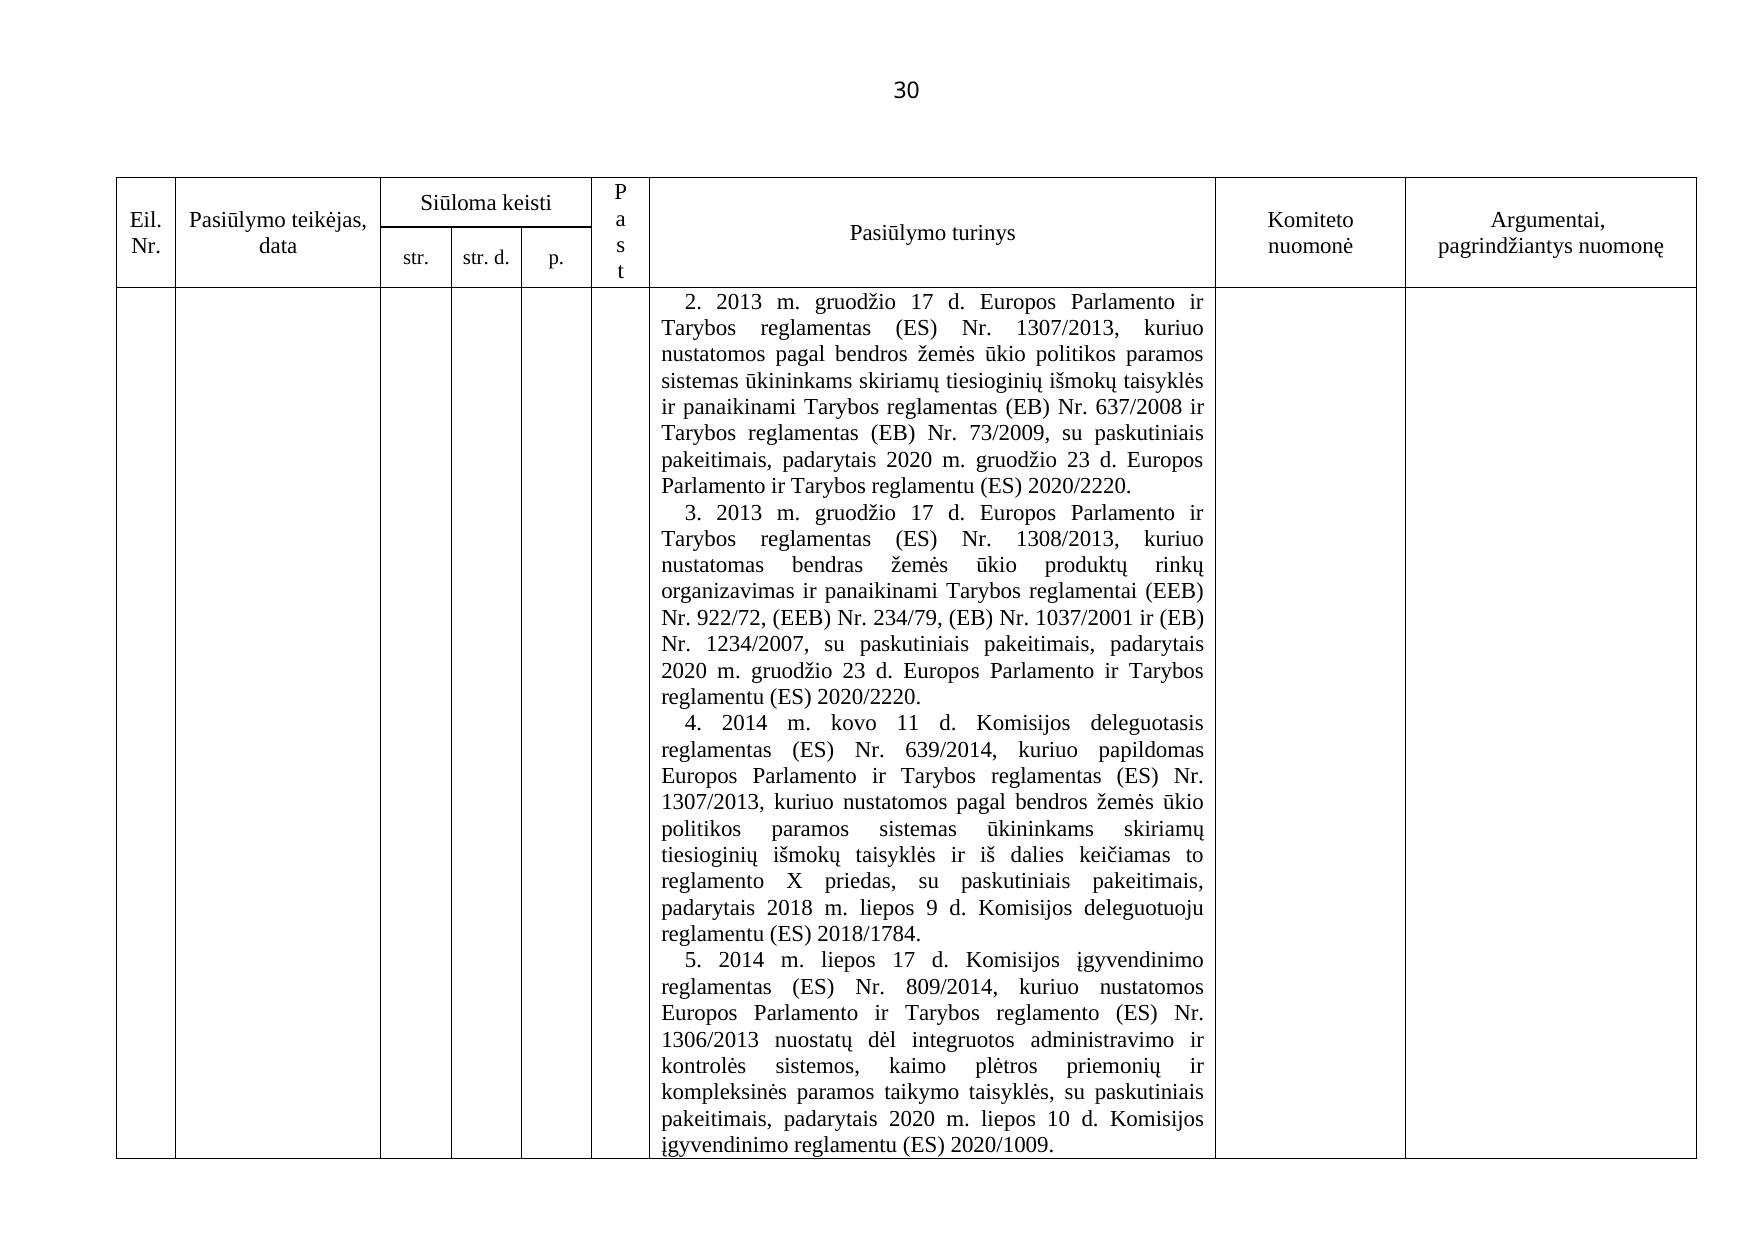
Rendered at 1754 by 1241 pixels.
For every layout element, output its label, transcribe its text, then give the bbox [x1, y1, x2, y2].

table_cell [117, 288, 175, 1157]
table_cell [1406, 288, 1696, 1157]
table_header Komiteto nuomonė [1216, 178, 1405, 287]
table_cell [176, 288, 380, 1157]
table_cell [1216, 288, 1405, 1157]
table_cell str. [381, 228, 451, 287]
table_header Pastabos [592, 178, 649, 287]
table_header Argumentai, pagrindžiantys nuomonę [1406, 178, 1696, 287]
table_cell [592, 288, 649, 1157]
table_header Pasiūlymo turinys [650, 178, 1215, 287]
table_header Eil. Nr. [117, 178, 175, 287]
table_cell [381, 288, 451, 1157]
table_cell 2. 2013 m. gruodžio 17 d. Europos Parlamento ir Tarybos reglamentas (ES) Nr. 1307/2013, kuriuo nustatomos pagal bendros žemės ūkio politikos paramos sistemas ūkininkams skiriamų tiesioginių išmokų taisyklės ir panaikinami Tarybos reglamentas (EB) Nr. 637/2008 ir Tarybos reglamentas (EB) Nr. 73/2009, su paskutiniais pakeitimais, padarytais 2020 m. gruodžio 23 d. Europos Parlamento ir Tarybos reglamentu (ES) 2020/2220. 3. 2013 m. gruodžio 17 d. Europos Parlamento ir Tarybos reglamentas (ES) Nr. 1308/2013, kuriuo nustatomas bendras žemės ūkio produktų rinkų organizavimas ir panaikinami Tarybos reglamentai (EEB) Nr. 922/72, (EEB) Nr. 234/79, (EB) Nr. 1037/2001 ir (EB) Nr. 1234/2007, su paskutiniais pakeitimais, padarytais 2020 m. gruodžio 23 d. Europos Parlamento ir Tarybos reglamentu (ES) 2020/2220. 4. 2014 m. kovo 11 d. Komisijos deleguotasis reglamentas (ES) Nr. 639/2014, kuriuo papildomas Europos Parlamento ir Tarybos reglamentas (ES) Nr. 1307/2013, kuriuo nustatomos pagal bendros žemės ūkio politikos paramos sistemas ūkininkams skiriamų tiesioginių išmokų taisyklės ir iš dalies keičiamas to reglamento X priedas, su paskutiniais pakeitimais, padarytais 2018 m. liepos 9 d. Komisijos deleguotuoju reglamentu (ES) 2018/1784. 5. 2014 m. liepos 17 d. Komisijos įgyvendinimo reglamentas (ES) Nr. 809/2014, kuriuo nustatomos Europos Parlamento ir Tarybos reglamento (ES) Nr. 1306/2013 nuostatų dėl integruotos administravimo ir kontrolės sistemos, kaimo plėtros priemonių ir kompleksinės paramos taikymo taisyklės, su paskutiniais pakeitimais, padarytais 2020 m. liepos 10 d. Komisijos įgyvendinimo reglamentu (ES) 2020/1009. [650, 288, 1215, 1157]
table_header Pasiūlymo teikėjas, data [176, 178, 380, 287]
table_cell p. [522, 228, 591, 287]
table_header Siūloma keisti [381, 178, 591, 226]
table_cell [452, 288, 521, 1157]
table_cell [522, 288, 591, 1157]
table_cell str. d. [452, 228, 521, 287]
